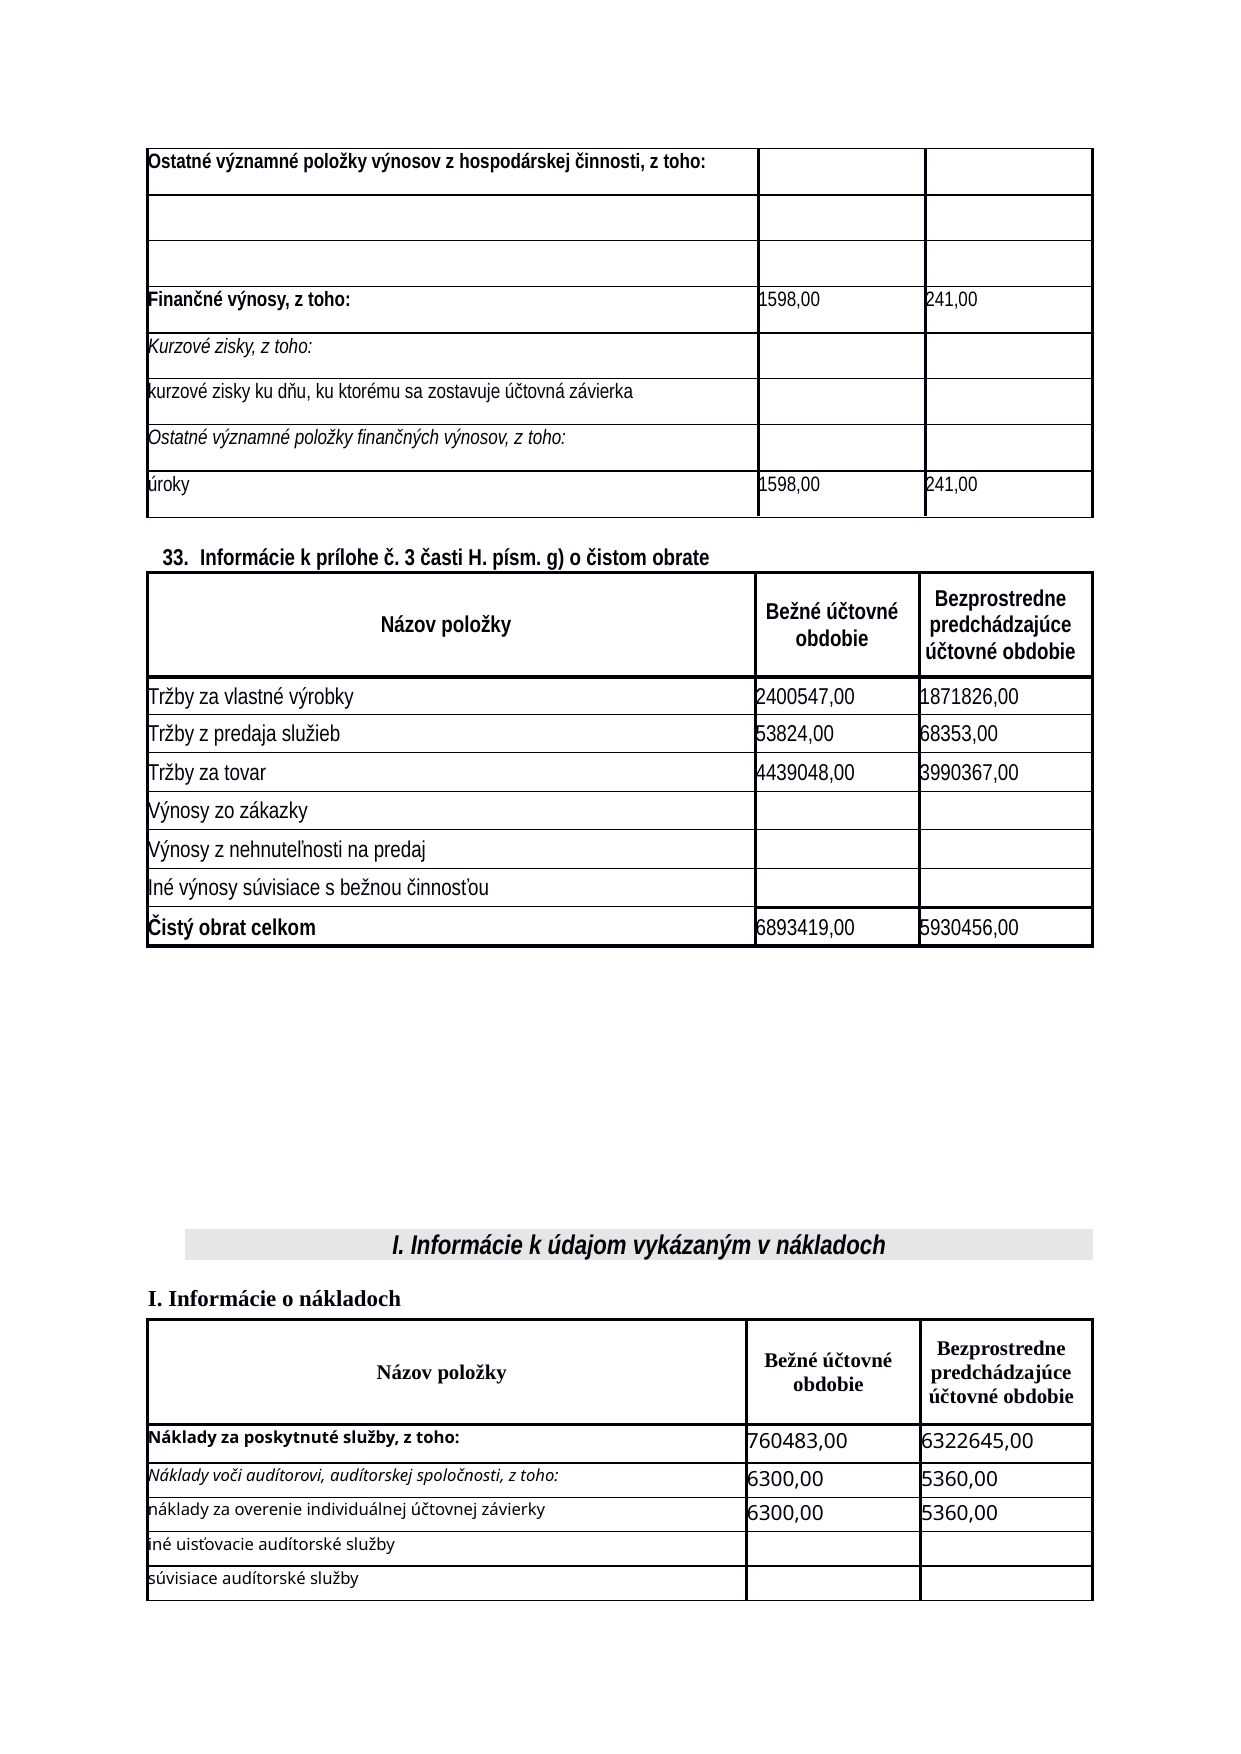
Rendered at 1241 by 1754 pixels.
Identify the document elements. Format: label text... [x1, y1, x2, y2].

table_cell [149, 241, 757, 286]
table_cell Čistý obrat celkom [149, 907, 754, 944]
table_cell Výnosy z nehnuteľnosti na predaj [149, 830, 754, 867]
table_header Bežné účtovné obdobie [748, 1321, 919, 1423]
table_cell [748, 1532, 919, 1565]
table_cell [760, 196, 924, 240]
table_header Názov položky [149, 1321, 745, 1423]
table_cell [922, 1567, 1091, 1599]
table_cell Tržby za tovar [149, 753, 754, 791]
table_header Bezprostredne predchádzajúce účtovné obdobie [921, 574, 1091, 675]
table_cell [927, 196, 1091, 240]
table_cell súvisiace audítorské služby [149, 1567, 745, 1599]
table_cell 6893419,00 [757, 909, 918, 944]
table_cell Finančné výnosy, z toho: [149, 287, 757, 332]
table_cell Ostatné významné položky finančných výnosov, z toho: [149, 425, 757, 470]
title Informácie k prílohe č. 3 časti H. písm. g) o čistom obrate [162, 544, 1093, 571]
table_cell [760, 149, 924, 194]
table_cell Tržby z predaja služieb [149, 715, 754, 752]
table_cell 6322645,00 [922, 1426, 1091, 1462]
table_cell [927, 379, 1091, 424]
table_cell Kurzové zisky, z toho: [149, 334, 757, 378]
table_cell 5360,00 [922, 1498, 1091, 1531]
table_cell Náklady za poskytnuté služby, z toho: [149, 1426, 745, 1462]
table_cell [748, 1567, 919, 1599]
table_cell 241,00 [927, 287, 1091, 332]
table_cell 1598,00 [760, 287, 924, 332]
table_cell náklady za overenie individuálnej účtovnej závierky [149, 1498, 745, 1531]
table_cell [757, 830, 918, 867]
table_cell 6300,00 [748, 1464, 919, 1496]
table_cell [760, 379, 924, 424]
text I. Informácie k údajom vykázaným v nákladoch [185, 1229, 1093, 1260]
table_cell 53824,00 [757, 715, 918, 752]
table_cell [760, 241, 924, 286]
table_cell Tržby za vlastné výrobky [149, 679, 754, 714]
table_cell [927, 241, 1091, 286]
table_cell 241,00 [927, 472, 1091, 516]
table_cell [921, 792, 1091, 829]
table_cell [757, 869, 918, 906]
table_header Názov položky [149, 574, 754, 675]
table_cell Náklady voči audítorovi, audítorskej spoločnosti, z toho: [149, 1464, 745, 1496]
table_cell 1871826,00 [921, 679, 1091, 714]
table_cell Ostatné významné položky výnosov z hospodárskej činnosti, z toho: [149, 149, 757, 194]
table_cell 760483,00 [748, 1426, 919, 1462]
table_cell 1598,00 [760, 472, 924, 516]
table_cell [760, 425, 924, 470]
table_cell Výnosy zo zákazky [149, 792, 754, 829]
table_cell 3990367,00 [921, 753, 1091, 791]
table_cell [921, 830, 1091, 867]
table_cell 6300,00 [748, 1498, 919, 1531]
table_cell 5930456,00 [921, 909, 1091, 944]
table_cell 2400547,00 [757, 679, 918, 714]
table_cell [149, 196, 757, 240]
table_cell [927, 334, 1091, 378]
table_cell úroky [149, 472, 757, 516]
table_cell 68353,00 [921, 715, 1091, 752]
title I. Informácie o nákladoch [148, 1286, 1093, 1312]
table_cell [927, 149, 1091, 194]
table_cell iné uisťovacie audítorské služby [149, 1532, 745, 1565]
table_cell [927, 425, 1091, 470]
table_cell [760, 334, 924, 378]
table_cell 4439048,00 [757, 753, 918, 791]
table_cell [921, 869, 1091, 906]
table_cell Iné výnosy súvisiace s bežnou činnosťou [149, 869, 754, 906]
table_header Bežné účtovné obdobie [757, 574, 918, 675]
table_cell [757, 792, 918, 829]
table_cell kurzové zisky ku dňu, ku ktorému sa zostavuje účtovná závierka [149, 379, 757, 424]
table_header Bezprostredne predchádzajúce účtovné obdobie [922, 1321, 1091, 1423]
table_cell [922, 1532, 1091, 1565]
table_cell 5360,00 [922, 1464, 1091, 1496]
